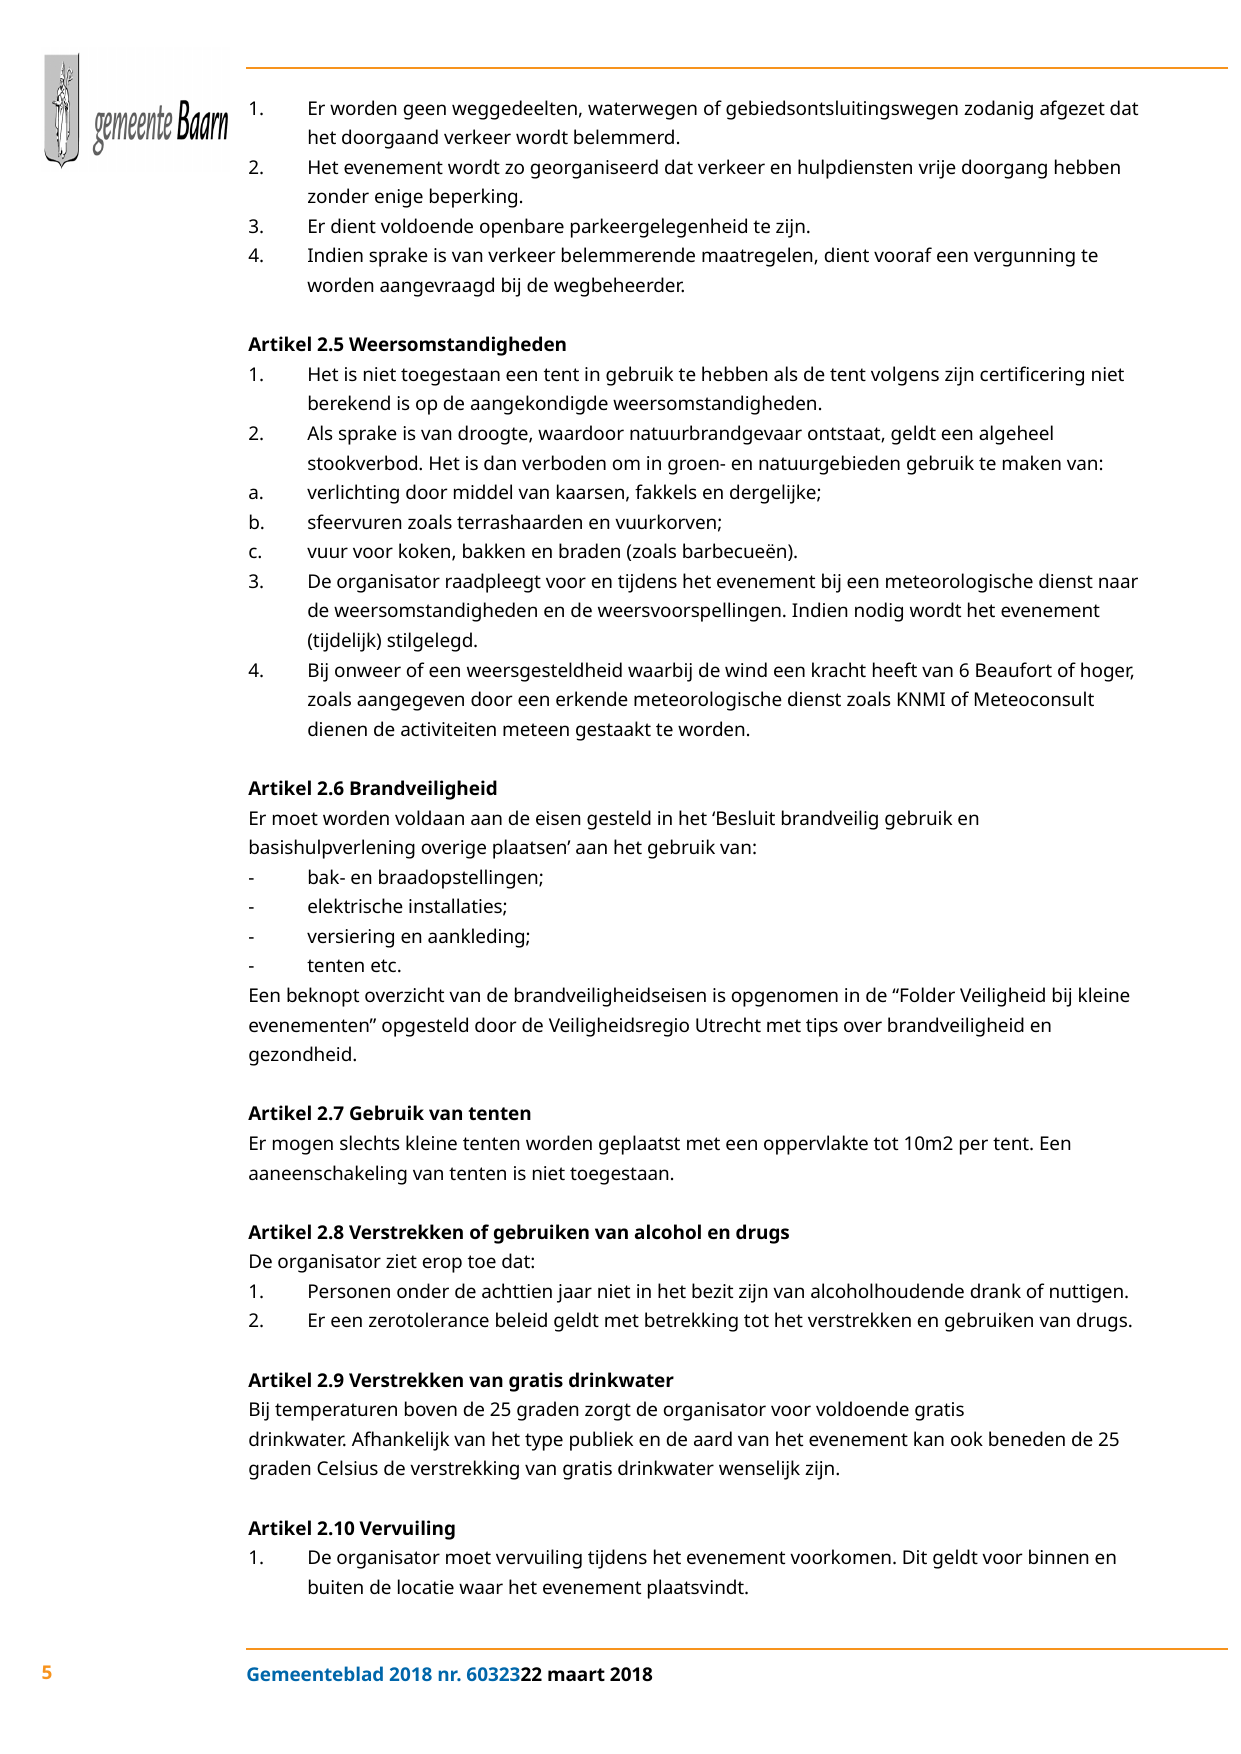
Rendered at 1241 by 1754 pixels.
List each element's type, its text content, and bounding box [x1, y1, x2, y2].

text Er moet worden voldaan aan de eisen gesteld in het ‘Besluit brandveilig gebruik en basishulpverlening overige plaatsen’ aan het gebruik van: [248, 805, 1152, 860]
text De organisator ziet erop toe dat: [248, 1248, 1152, 1274]
list Het is niet toegestaan een tent in gebruik te hebben als de tent volgens zijn certificering niet berekend is op de aangekondigde weersomstandigheden. [248, 361, 1152, 416]
list Er worden geen weggedeelten, waterwegen of gebiedsontsluitingswegen zodanig afgezet dat het doorgaand verkeer wordt belemmerd. [248, 95, 1152, 150]
text Artikel 2.6 Brandveiligheid [248, 775, 1152, 801]
list Bij onweer of een weersgesteldheid waarbij de wind een kracht heeft van 6 Beaufort of hoger, zoals aangegeven door een erkende meteorologische dienst zoals KNMI of Meteoconsult dienen de activiteiten meteen gestaakt te worden. [248, 657, 1152, 742]
list Er dient voldoende openbare parkeergelegenheid te zijn. [248, 213, 1152, 239]
text Artikel 2.7 Gebruik van tenten [248, 1101, 1152, 1126]
list Personen onder de achttien jaar niet in het bezit zijn van alcoholhoudende drank of nuttigen. [248, 1278, 1152, 1304]
list Er een zerotolerance beleid geldt met betrekking tot het verstrekken en gebruiken van drugs. [248, 1308, 1152, 1333]
list Het evenement wordt zo georganiseerd dat verkeer en hulpdiensten vrije doorgang hebben zonder enige beperking. [248, 154, 1152, 209]
text Er mogen slechts kleine tenten worden geplaatst met een oppervlakte tot 10m2 per tent. Een aaneenschakeling van tenten is niet toegestaan. [248, 1130, 1152, 1186]
text Bij temperaturen boven de 25 graden zorgt de organisator voor voldoende gratis drinkwater. Afhankelijk van het type publiek en de aard van het evenement kan ook beneden de 25 graden Celsius de verstrekking van gratis drinkwater wenselijk zijn. [248, 1396, 1152, 1481]
text Artikel 2.5 Weersomstandigheden [248, 331, 1152, 357]
list sfeervuren zoals terrashaarden en vuurkorven; [248, 509, 1152, 535]
list De organisator moet vervuiling tijdens het evenement voorkomen. Dit geldt voor binnen en buiten de locatie waar het evenement plaatsvindt. [248, 1544, 1152, 1600]
text Artikel 2.8 Verstrekken of gebruiken van alcohol en drugs [248, 1219, 1152, 1245]
text Een beknopt overzicht van de brandveiligheidseisen is opgenomen in de “Folder Veiligheid bij kleine evenementen” opgesteld door de Veiligheidsregio Utrecht met tips over brandveiligheid en gezondheid. [248, 982, 1152, 1067]
text Artikel 2.10 Vervuiling [248, 1515, 1152, 1541]
text Artikel 2.9 Verstrekken van gratis drinkwater [248, 1367, 1152, 1393]
list versiering en aankleding; [248, 923, 1152, 949]
list verlichting door middel van kaarsen, fakkels en dergelijke; [248, 479, 1152, 505]
list elektrische installaties; [248, 893, 1152, 919]
list Indien sprake is van verkeer belemmerende maatregelen, dient vooraf een vergunning te worden aangevraagd bij de wegbeheerder. [248, 243, 1152, 298]
list Als sprake is van droogte, waardoor natuurbrandgevaar ontstaat, geldt een algeheel stookverbod. Het is dan verboden om in groen- en natuurgebieden gebruik te maken van: [248, 420, 1152, 476]
picture [41, 47, 231, 172]
list vuur voor koken, bakken en braden (zoals barbecueën). [248, 538, 1152, 564]
list De organisator raadpleegt voor en tijdens het evenement bij een meteorologische dienst naar de weersomstandigheden en de weersvoorspellingen. Indien nodig wordt het evenement (tijdelijk) stilgelegd. [248, 568, 1152, 653]
list tenten etc. [248, 953, 1152, 978]
list bak- en braadopstellingen; [248, 864, 1152, 890]
